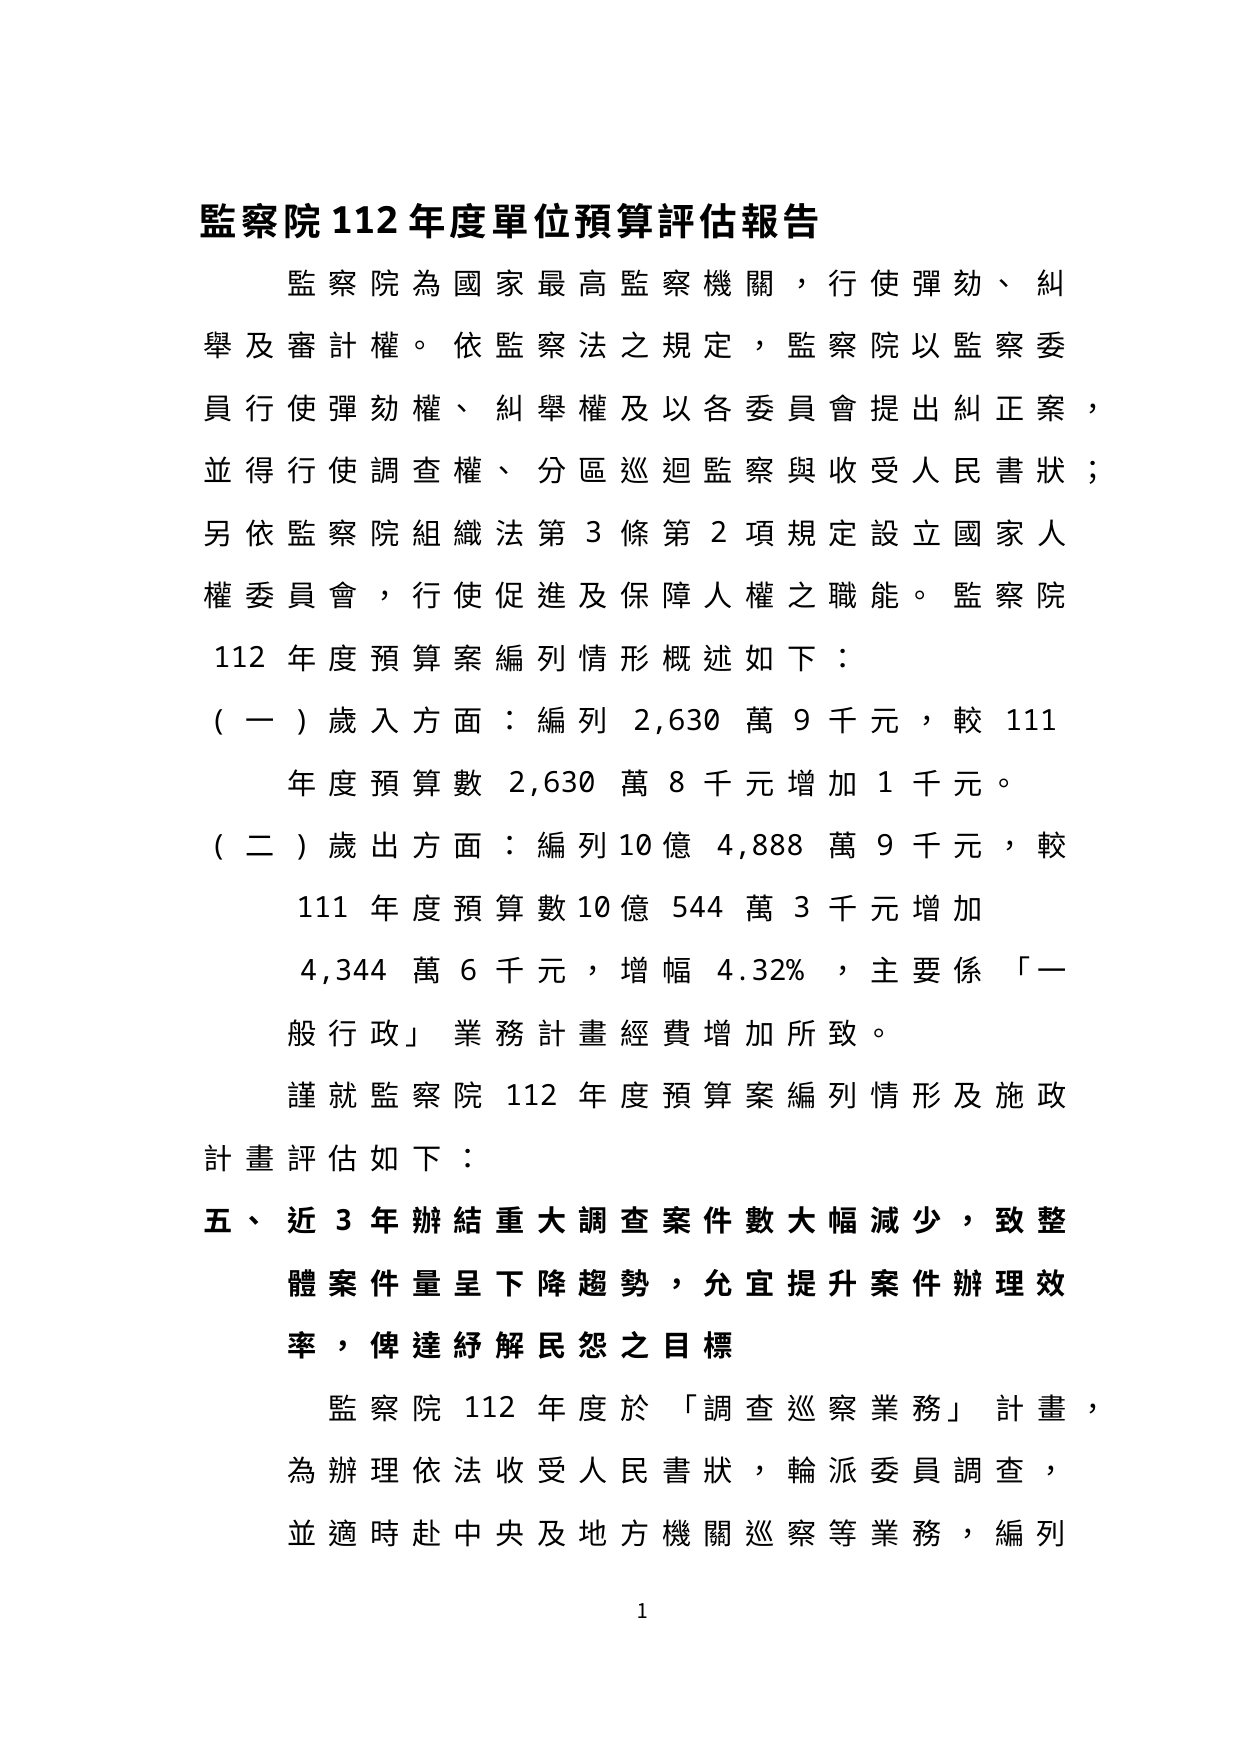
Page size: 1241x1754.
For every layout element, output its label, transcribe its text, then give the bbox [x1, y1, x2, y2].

text (二)歲出方面：編列10億4,888萬9千元，較111年度預算數10億544萬3千元增加4,344萬6千元，增幅4.32%，主要係「一般行政」業務計畫經費增加所致。 [197, 802, 1072, 1052]
text 監察院112年度於「調查巡察業務」計畫，為辦理依法收受人民書狀，輪派委員調查，並適時赴中央及地方機關巡察等業務，編列預算數1,819萬2千元。惟近3年(108年度至110年度)辦結重大調查案件數大幅減少，致整體案件量亦呈下降趨勢，允宜提升案件辦理(結)效率，俾達紓解民怨之目標，說明如下： [256, 1365, 1072, 1552]
text 監察院為國家最高監察機關，行使彈劾、糾舉及審計權。依監察法之規定，監察院以監察委員行使彈劾權、糾舉權及以各委員會提出糾正案，並得行使調查權、分區巡迴監察與收受人民書狀；另依監察院組織法第3條第2項規定設立國家人權委員會，行使促進及保障人權之職能。監察院112年度預算案編列情形概述如下： [197, 240, 1072, 677]
text 五、近3年辦結重大調查案件數大幅減少，致整體案件量呈下降趨勢，允宜提升案件辦理效率，俾達紓解民怨之目標 [197, 1177, 1072, 1365]
text 監察院112年度單位預算評估報告 [197, 177, 1072, 240]
text (一)歲入方面：編列2,630萬9千元，較111年度預算數2,630萬8千元增加1千元。 [197, 677, 1072, 802]
text 謹就監察院112年度預算案編列情形及施政計畫評估如下： [197, 1052, 1072, 1177]
